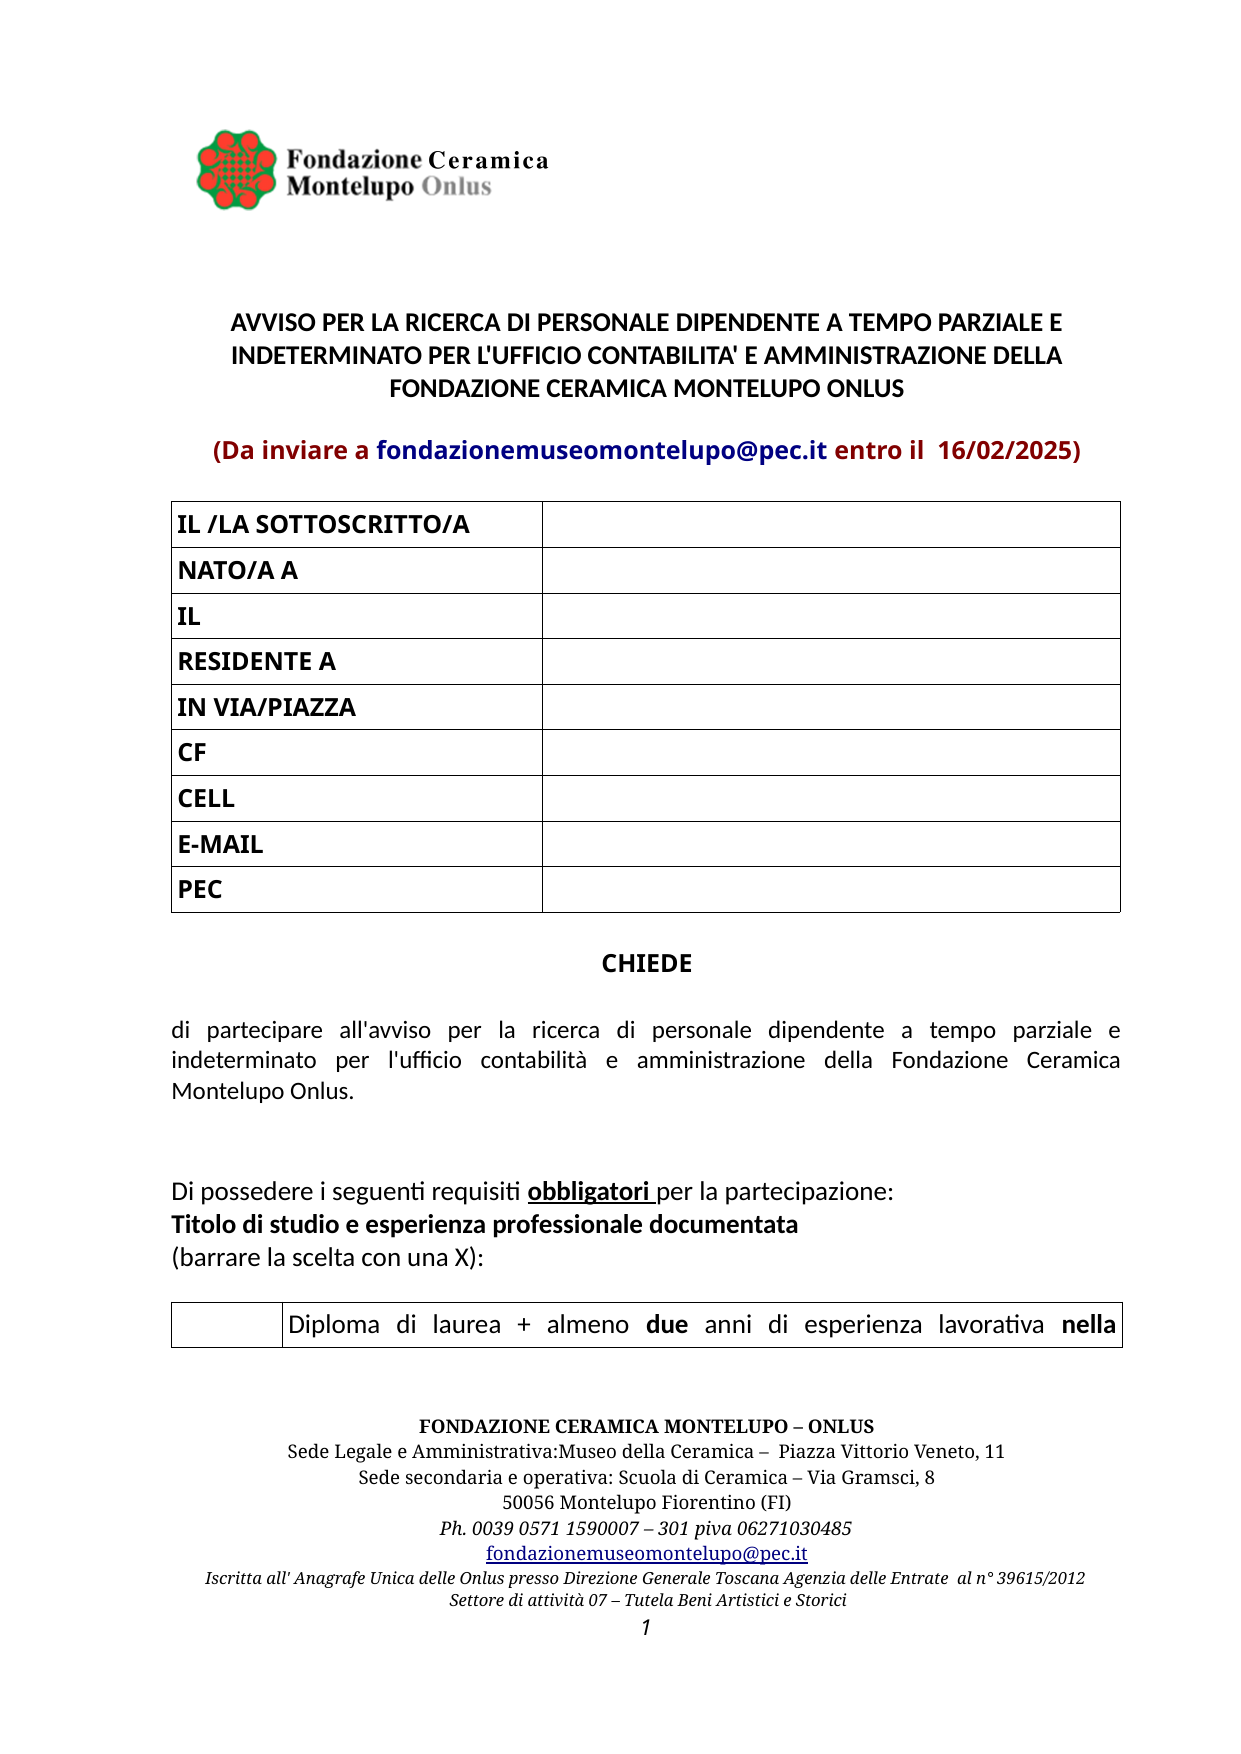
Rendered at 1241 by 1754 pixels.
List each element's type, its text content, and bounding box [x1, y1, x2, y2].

table_cell [543, 548, 1120, 592]
table_cell [543, 867, 1120, 912]
table_cell NATO/A A [172, 548, 542, 592]
table_header Diploma di laurea + almeno due anni di esperienza lavorativa nella [283, 1303, 1122, 1347]
text (barrare la scelta con una X): [171, 1240, 1122, 1273]
table_cell E-MAIL [172, 822, 542, 866]
table_cell [543, 730, 1120, 775]
table_cell [543, 639, 1120, 684]
table_header [172, 1303, 282, 1347]
table_header [543, 502, 1120, 547]
table_cell [543, 822, 1120, 866]
text (Da inviare a fondazionemuseomontelupo@pec.it entro il 16/02/2025) [171, 433, 1122, 467]
table_cell CF [172, 730, 542, 775]
table_header IL /LA SOTTOSCRITTO/A [172, 502, 542, 547]
table_cell CELL [172, 776, 542, 821]
table_cell [543, 685, 1120, 729]
picture [195, 126, 552, 215]
text Di possedere i seguenti requisiti obbligatori per la partecipazione: [171, 1174, 1122, 1207]
text DICHIARA [171, 1106, 1122, 1140]
table_cell [543, 776, 1120, 821]
text CHIEDE [171, 946, 1122, 980]
table_cell [543, 594, 1120, 638]
table_cell RESIDENTE A [172, 639, 542, 684]
text AVVISO PER LA RICERCA DI PERSONALE DIPENDENTE A TEMPO PARZIALE E INDETERMINATO PER L'UFFICIO CONTABILITA' E AMMINISTRAZIONE DELLA FONDAZIONE CERAMICA MONTELUPO ONLUS [171, 305, 1122, 404]
table_cell PEC [172, 867, 542, 912]
text Titolo di studio e esperienza professionale documentata [171, 1207, 1122, 1240]
text di partecipare all'avviso per la ricerca di personale dipendente a tempo parziale e indeterminato per l'ufficio contabilità e amministrazione della Fondazione Ceramica Montelupo Onlus. [171, 1014, 1122, 1106]
table_cell IL [172, 594, 542, 638]
table_cell IN VIA/PIAZZA [172, 685, 542, 729]
